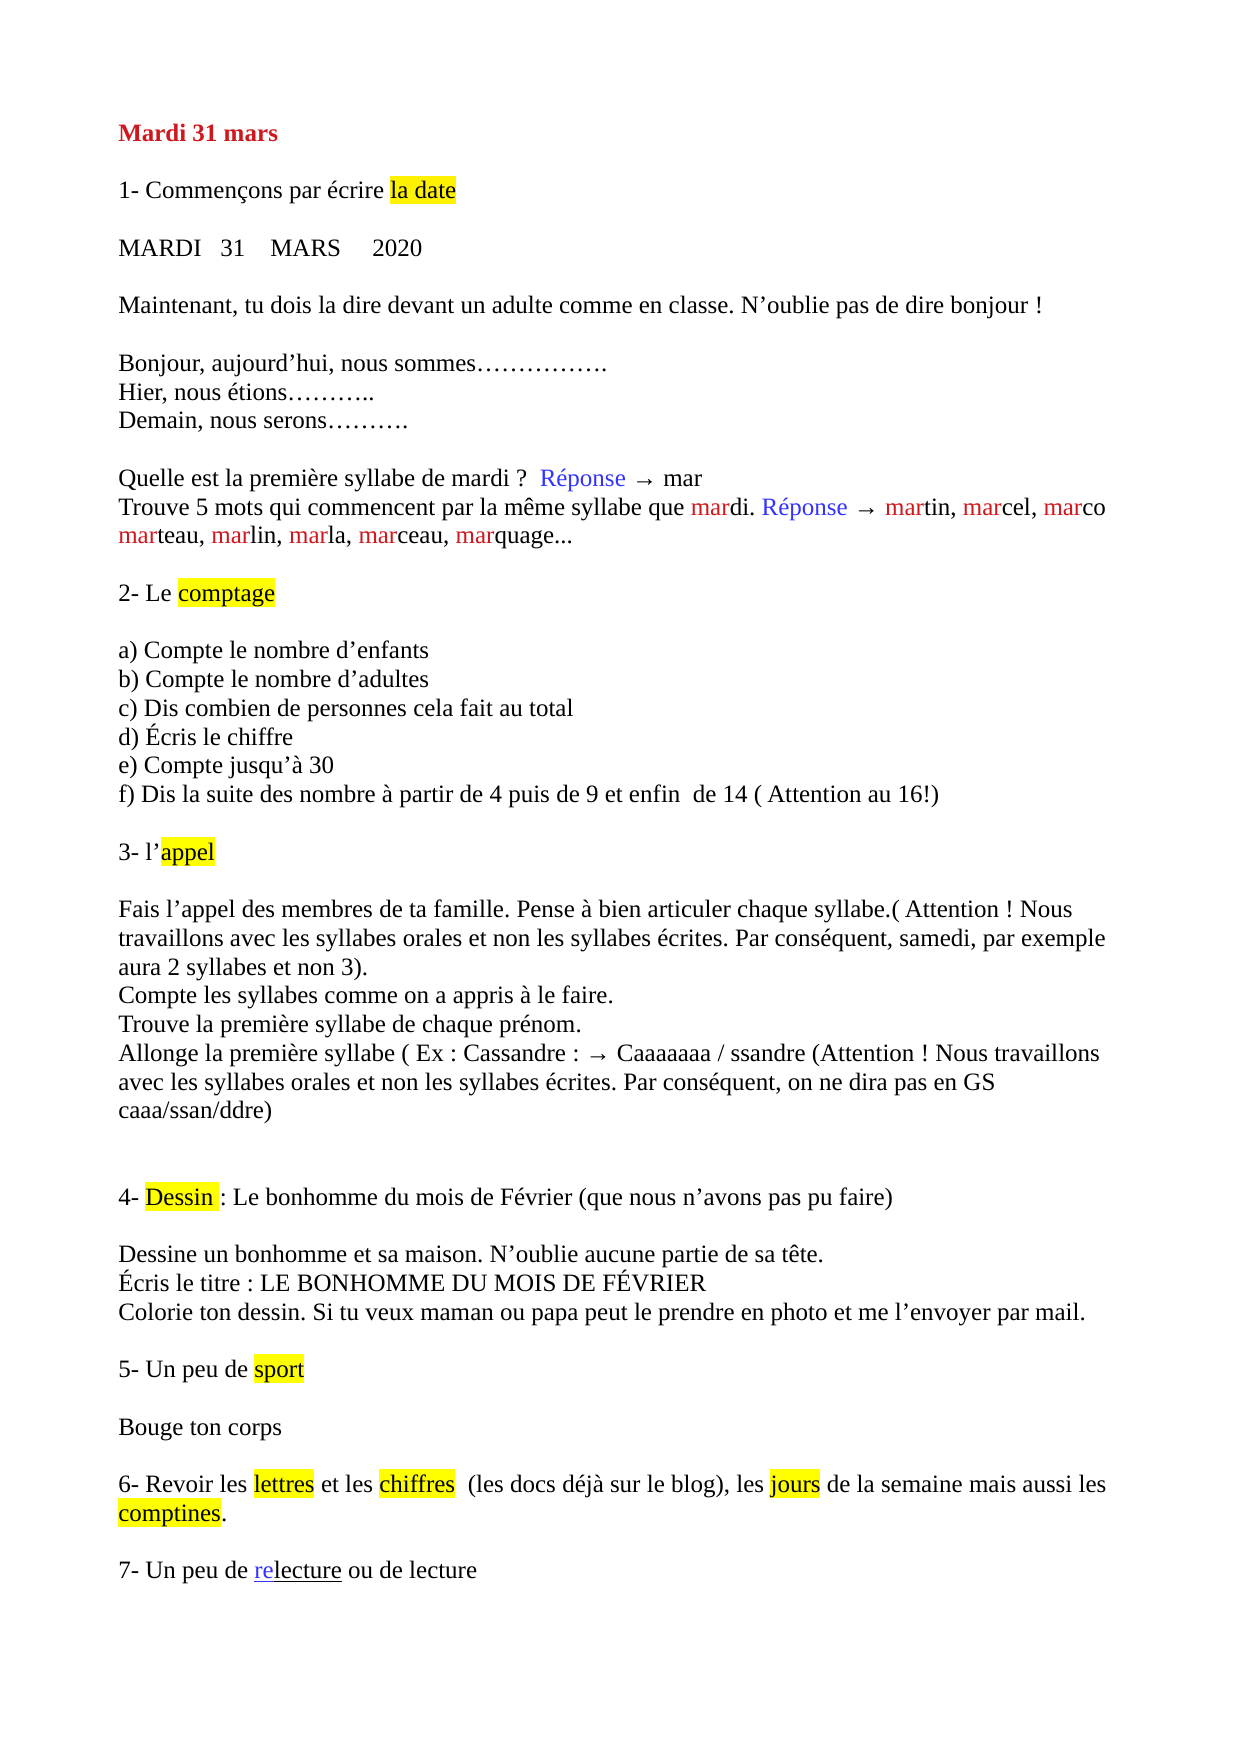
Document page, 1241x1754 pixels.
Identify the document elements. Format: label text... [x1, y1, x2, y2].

text Trouve la première syllabe de chaque prénom. [118, 1009, 1122, 1038]
text f) Dis la suite des nombre à partir de 4 puis de 9 et enfin de 14 ( Attention au 16!) [118, 779, 1122, 808]
text 1- Commençons par écrire la date [118, 176, 1122, 204]
text Mardi 31 mars [118, 118, 1122, 147]
text Demain, nous serons………. [118, 406, 1122, 434]
text Hier, nous étions……….. [118, 377, 1122, 406]
text e) Compte jusqu’à 30 [118, 751, 1122, 779]
text Trouve 5 mots qui commencent par la même syllabe que mardi. Réponse → martin, marcel, marco marteau, marlin, marla, marceau, marquage... [118, 492, 1122, 549]
text MARDI 31 MARS 2020 [118, 233, 1122, 262]
text Écris le titre : LE BONHOMME DU MOIS DE FÉVRIER [118, 1268, 1122, 1297]
text 7- Un peu de relecture ou de lecture [118, 1556, 1122, 1584]
text Fais l’appel des membres de ta famille. Pense à bien articuler chaque syllabe.( Attention ! Nous travaillons avec les syllabes orales et non les syllabes écrites. Par conséquent, samedi, par exemple aura 2 syllabes et non 3). [118, 894, 1122, 981]
text Bonjour, aujourd’hui, nous sommes……………. [118, 348, 1122, 377]
text 6- Revoir les lettres et les chiffres (les docs déjà sur le blog), les jours de la semaine mais aussi les comptines. [118, 1469, 1122, 1527]
text c) Dis combien de personnes cela fait au total [118, 693, 1122, 722]
text Quelle est la première syllabe de mardi ? Réponse → mar [118, 463, 1122, 492]
text 5- Un peu de sport [118, 1354, 1122, 1383]
text Dessine un bonhomme et sa maison. N’oublie aucune partie de sa tête. [118, 1239, 1122, 1268]
text Bouge ton corps [118, 1412, 1122, 1441]
text 4- Dessin : Le bonhomme du mois de Février (que nous n’avons pas pu faire) [118, 1182, 1122, 1211]
text Allonge la première syllabe ( Ex : Cassandre : → Caaaaaaa / ssandre (Attention ! Nous travaillons avec les syllabes orales et non les syllabes écrites. Par conséquent, on ne dira pas en GS caaa/ssan/ddre) [118, 1038, 1122, 1124]
text 2- Le comptage [118, 578, 1122, 607]
text b) Compte le nombre d’adultes [118, 664, 1122, 693]
text a) Compte le nombre d’enfants [118, 636, 1122, 664]
text Maintenant, tu dois la dire devant un adulte comme en classe. N’oublie pas de dire bonjour ! [118, 291, 1122, 319]
text d) Écris le chiffre [118, 722, 1122, 751]
text 3- l’appel [118, 837, 1122, 866]
text Colorie ton dessin. Si tu veux maman ou papa peut le prendre en photo et me l’envoyer par mail. [118, 1297, 1122, 1326]
text Compte les syllabes comme on a appris à le faire. [118, 981, 1122, 1009]
